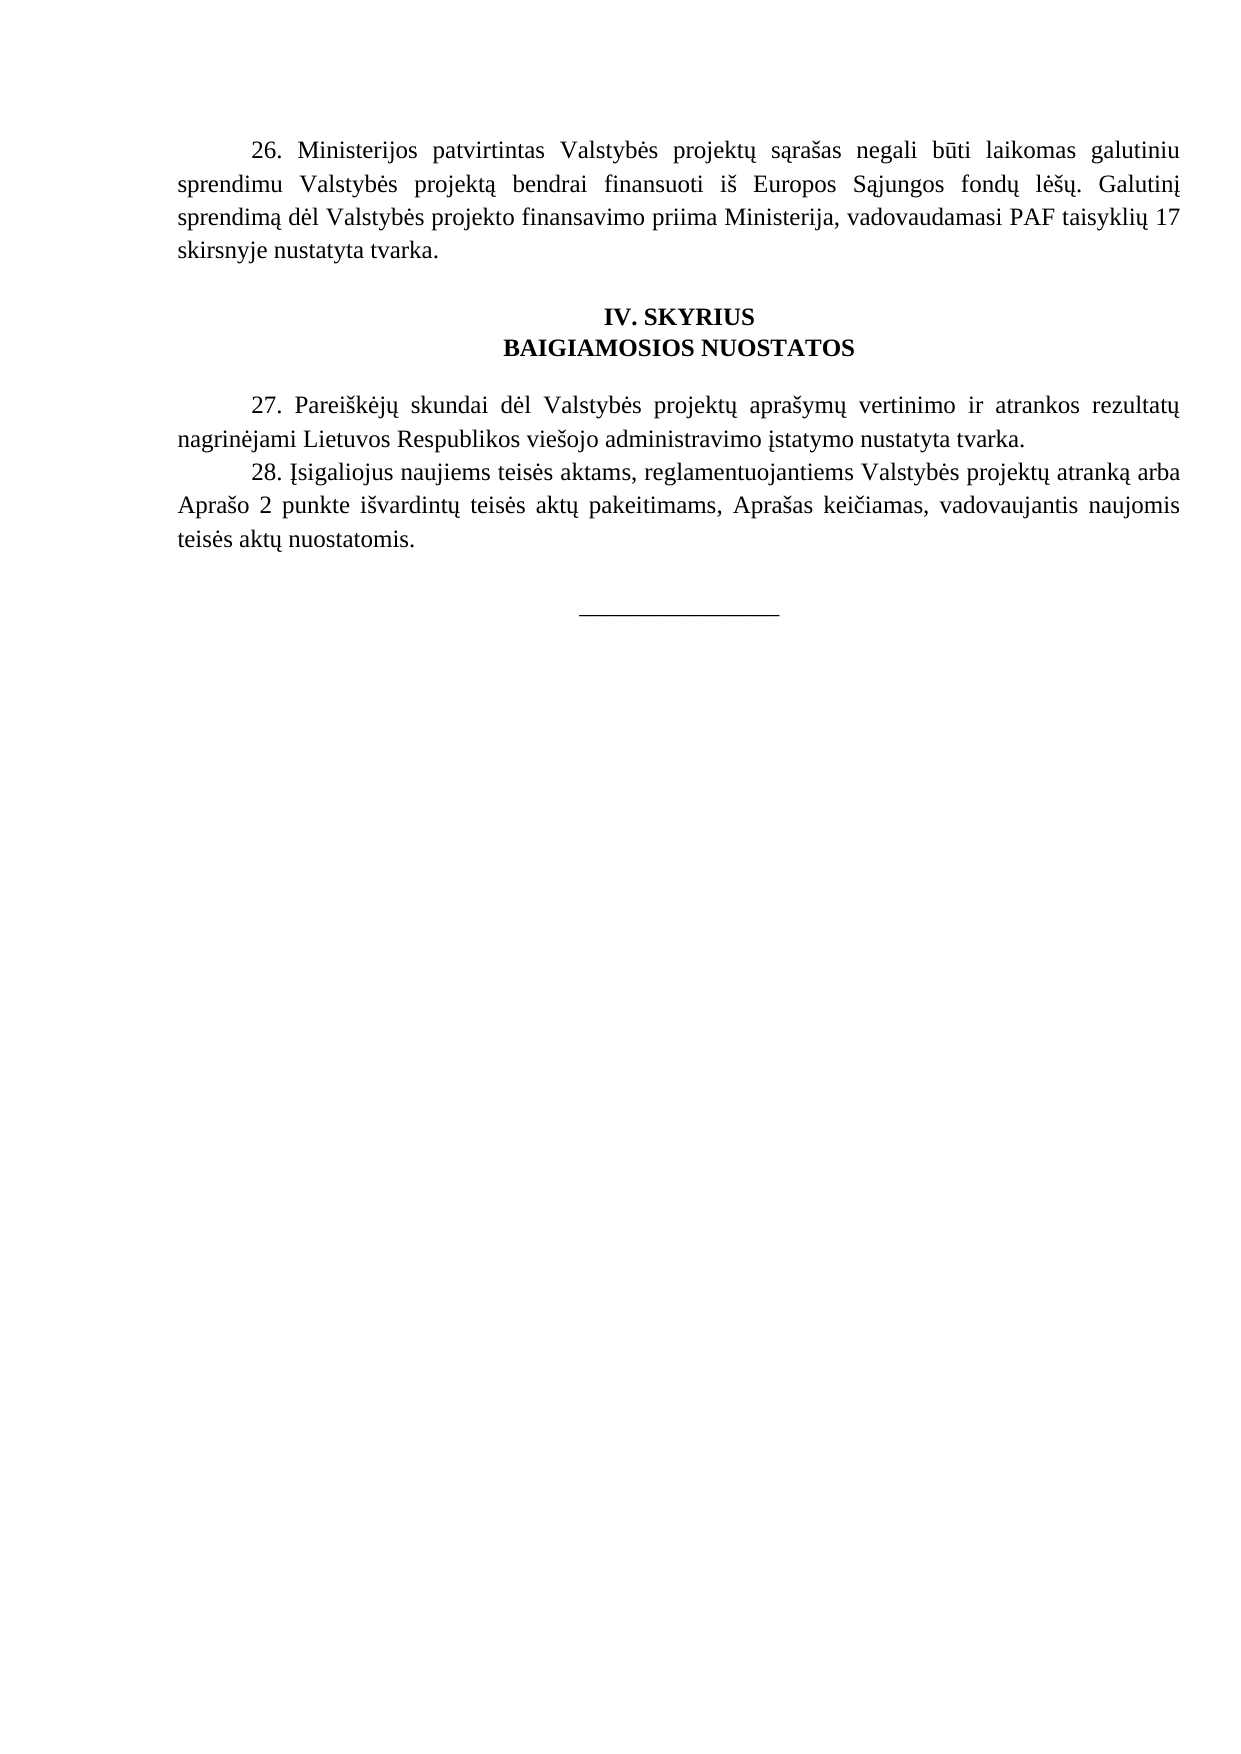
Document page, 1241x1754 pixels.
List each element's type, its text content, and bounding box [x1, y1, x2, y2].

text IV. SKYRIUS [177, 302, 1181, 331]
text ________________ [177, 591, 1181, 619]
text 26. Ministerijos patvirtintas Valstybės projektų sąrašas negali būti laikomas galutiniu sprendimu Valstybės projektą bendrai finansuoti iš Europos Sąjungos fondų lėšų. Galutinį sprendimą dėl Valstybės projekto finansavimo priima Ministerija, vadovaudamasi PAF taisyklių 17 skirsnyje nustatyta tvarka. [177, 135, 1181, 264]
text 27. Pareiškėjų skundai dėl Valstybės projektų aprašymų vertinimo ir atrankos rezultatų nagrinėjami Lietuvos Respublikos viešojo administravimo įstatymo nustatyta tvarka. [177, 391, 1181, 453]
text 28. Įsigaliojus naujiems teisės aktams, reglamentuojantiems Valstybės projektų atranką arba Aprašo 2 punkte išvardintų teisės aktų pakeitimams, Aprašas keičiamas, vadovaujantis naujomis teisės aktų nuostatomis. [177, 457, 1181, 553]
text BAIGIAMOSIOS NUOSTATOS [177, 333, 1181, 362]
